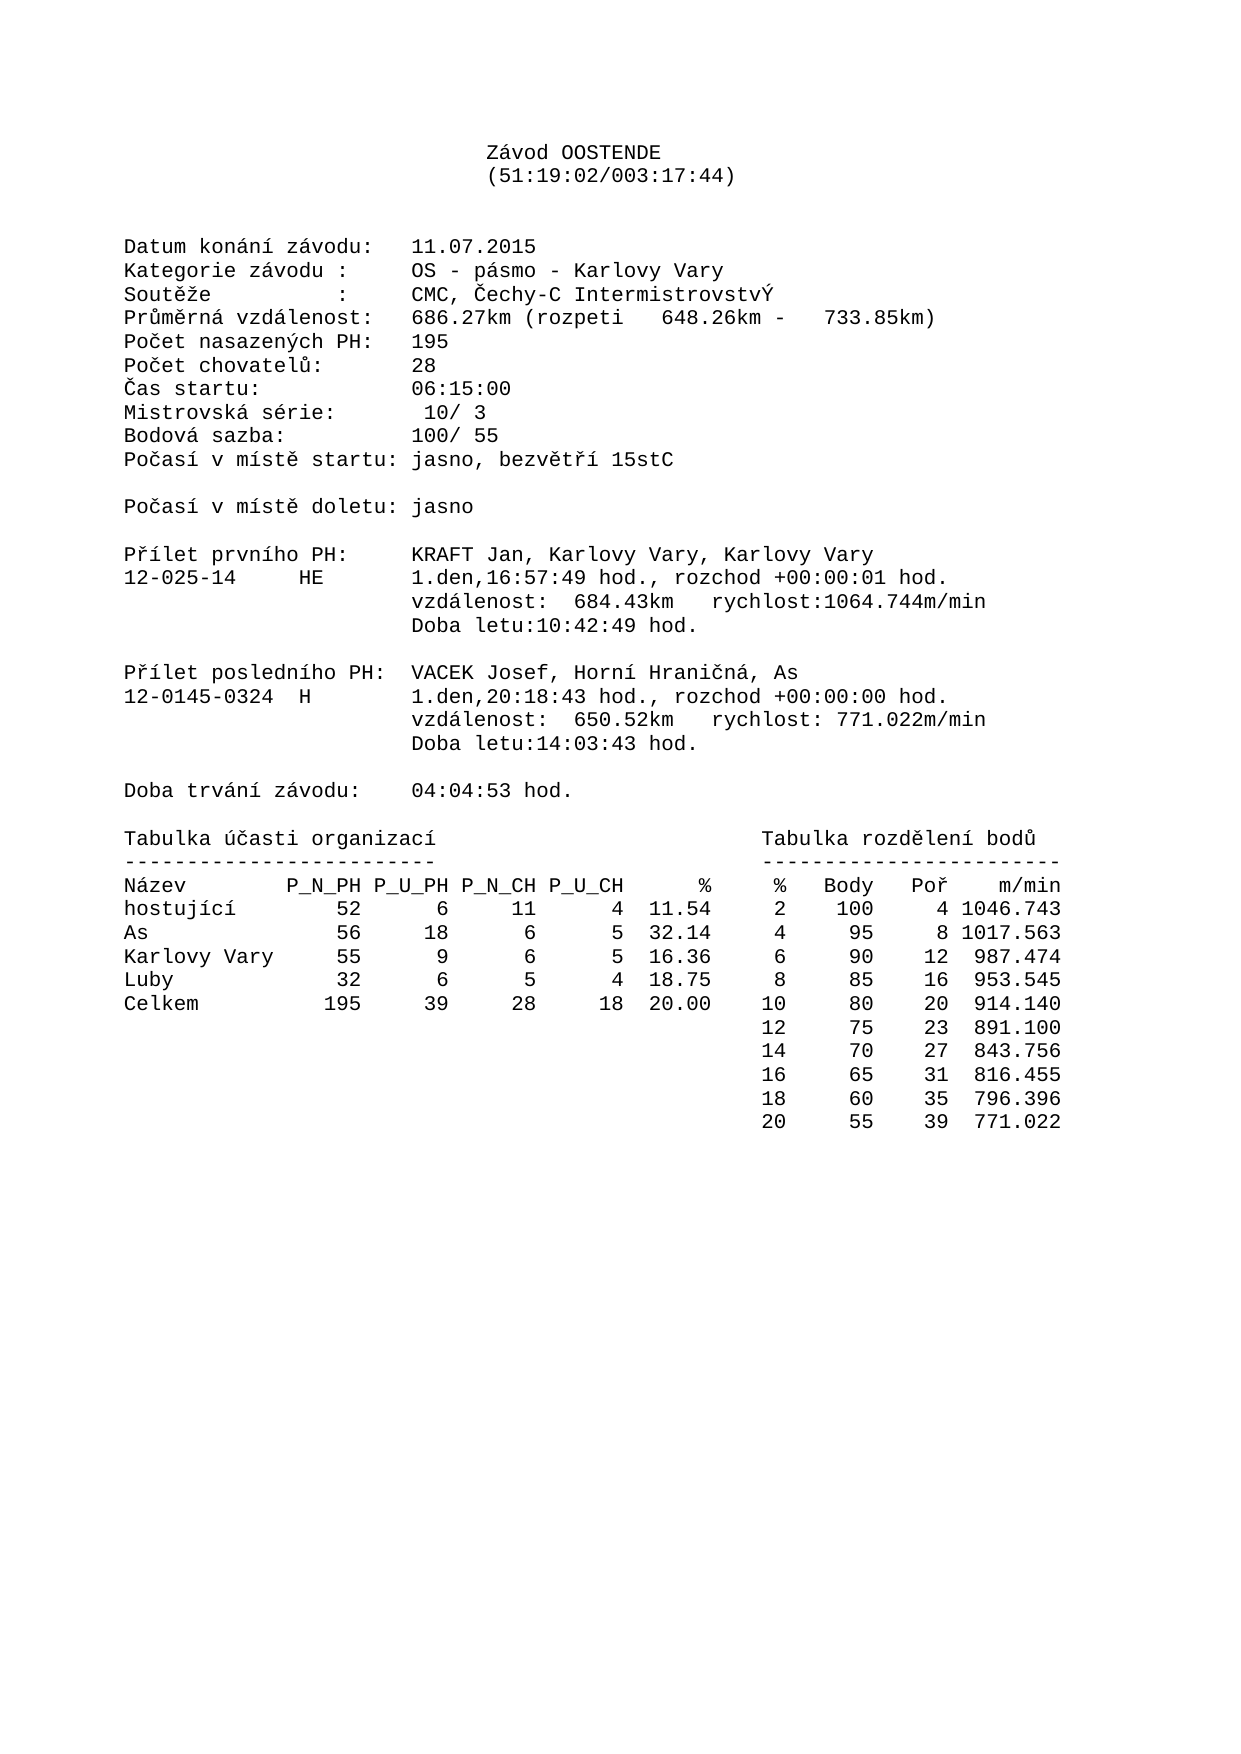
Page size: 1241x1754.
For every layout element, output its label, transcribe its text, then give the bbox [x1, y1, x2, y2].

text 12-025-14 HE 1.den,16:57:49 hod., rozchod +00:00:01 hod. [111, 567, 1151, 591]
text (51:19:02/003:17:44) [111, 165, 1151, 189]
text Kategorie závodu : OS - pásmo - Karlovy Vary [111, 260, 1151, 284]
text Mistrovská série: 10/ 3 [111, 402, 1151, 426]
text Soutěže : CMC, Čechy-C IntermistrovstvÝ [111, 284, 1151, 307]
text Doba letu:14:03:43 hod. [111, 733, 1151, 757]
text ------------------------- ------------------------ [111, 851, 1151, 875]
text 20 55 39 771.022 [111, 1111, 1151, 1135]
text 12-0145-0324 H 1.den,20:18:43 hod., rozchod +00:00:00 hod. [111, 686, 1151, 709]
text Doba letu:10:42:49 hod. [111, 615, 1151, 638]
text Název P_N_PH P_U_PH P_N_CH P_U_CH % % Body Poř m/min [111, 875, 1151, 898]
text vzdálenost: 650.52km rychlost: 771.022m/min [111, 709, 1151, 733]
text Luby 32 6 5 4 18.75 8 85 16 953.545 [111, 969, 1151, 993]
text Počasí v místě startu: jasno, bezvětří 15stC [111, 449, 1151, 473]
text 18 60 35 796.396 [111, 1088, 1151, 1111]
text Přílet posledního PH: VACEK Josef, Horní Hraničná, As [111, 662, 1151, 686]
text Bodová sazba: 100/ 55 [111, 426, 1151, 449]
text Karlovy Vary 55 9 6 5 16.36 6 90 12 987.474 [111, 946, 1151, 969]
text Přílet prvního PH: KRAFT Jan, Karlovy Vary, Karlovy Vary [111, 544, 1151, 567]
text Tabulka účasti organizací Tabulka rozdělení bodů [111, 827, 1151, 851]
text Počet chovatelů: 28 [111, 354, 1151, 378]
text As 56 18 6 5 32.14 4 95 8 1017.563 [111, 922, 1151, 946]
text 14 70 27 843.756 [111, 1040, 1151, 1064]
text Datum konání závodu: 11.07.2015 [111, 236, 1151, 260]
text 16 65 31 816.455 [111, 1064, 1151, 1088]
text 12 75 23 891.100 [111, 1017, 1151, 1040]
text Počet nasazených PH: 195 [111, 331, 1151, 354]
text Průměrná vzdálenost: 686.27km (rozpeti 648.26km - 733.85km) [111, 307, 1151, 331]
text Celkem 195 39 28 18 20.00 10 80 20 914.140 [111, 993, 1151, 1017]
text Doba trvání závodu: 04:04:53 hod. [111, 780, 1151, 804]
text Čas startu: 06:15:00 [111, 378, 1151, 402]
text Počasí v místě doletu: jasno [111, 496, 1151, 520]
text vzdálenost: 684.43km rychlost:1064.744m/min [111, 591, 1151, 615]
text hostující 52 6 11 4 11.54 2 100 4 1046.743 [111, 898, 1151, 922]
text Závod OOSTENDE [111, 142, 1151, 165]
